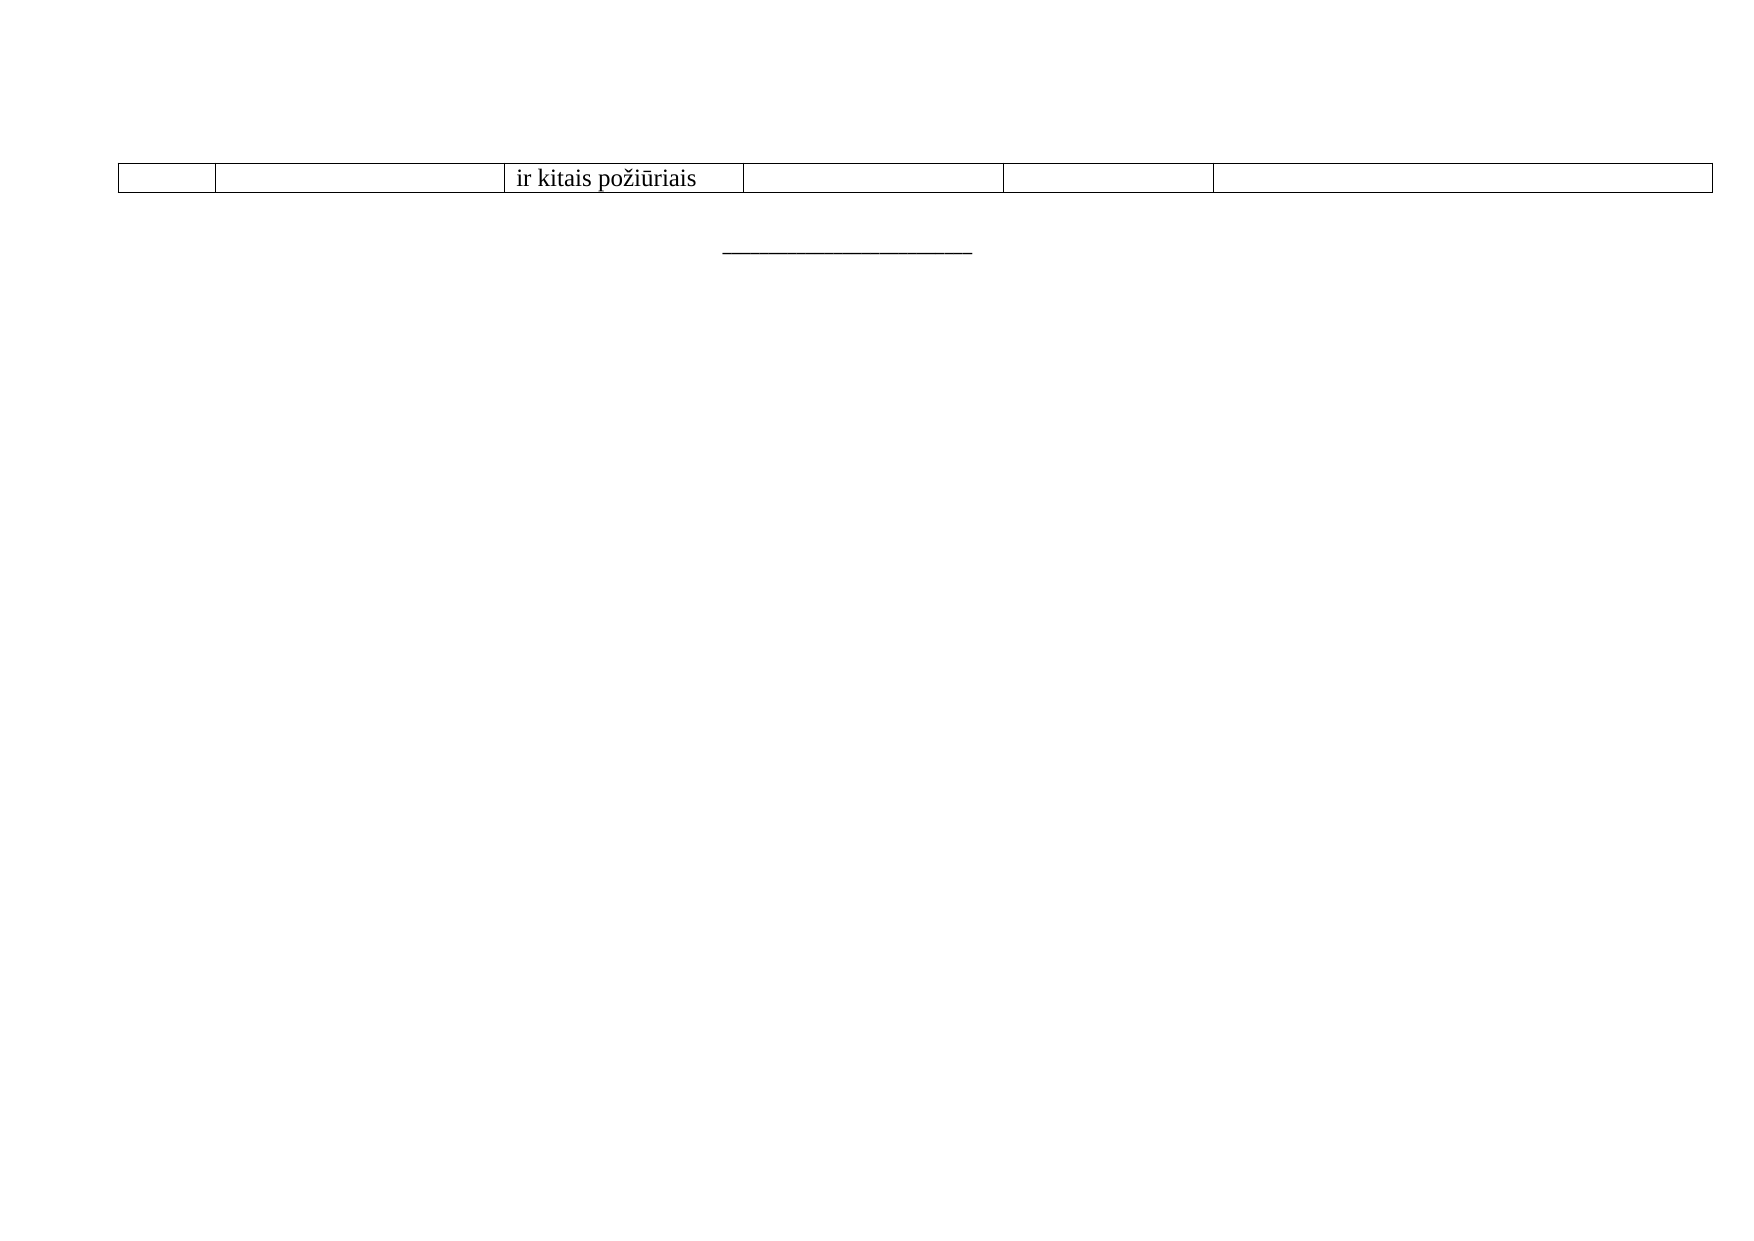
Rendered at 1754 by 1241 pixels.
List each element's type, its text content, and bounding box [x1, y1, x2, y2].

table_cell ir kitais požiūriais [505, 164, 743, 192]
table_cell [1214, 164, 1712, 192]
table_cell [216, 164, 504, 192]
table_cell [119, 164, 215, 192]
table_cell [1004, 164, 1213, 192]
text ___________________________ [118, 227, 1577, 257]
table_cell [744, 164, 1003, 192]
